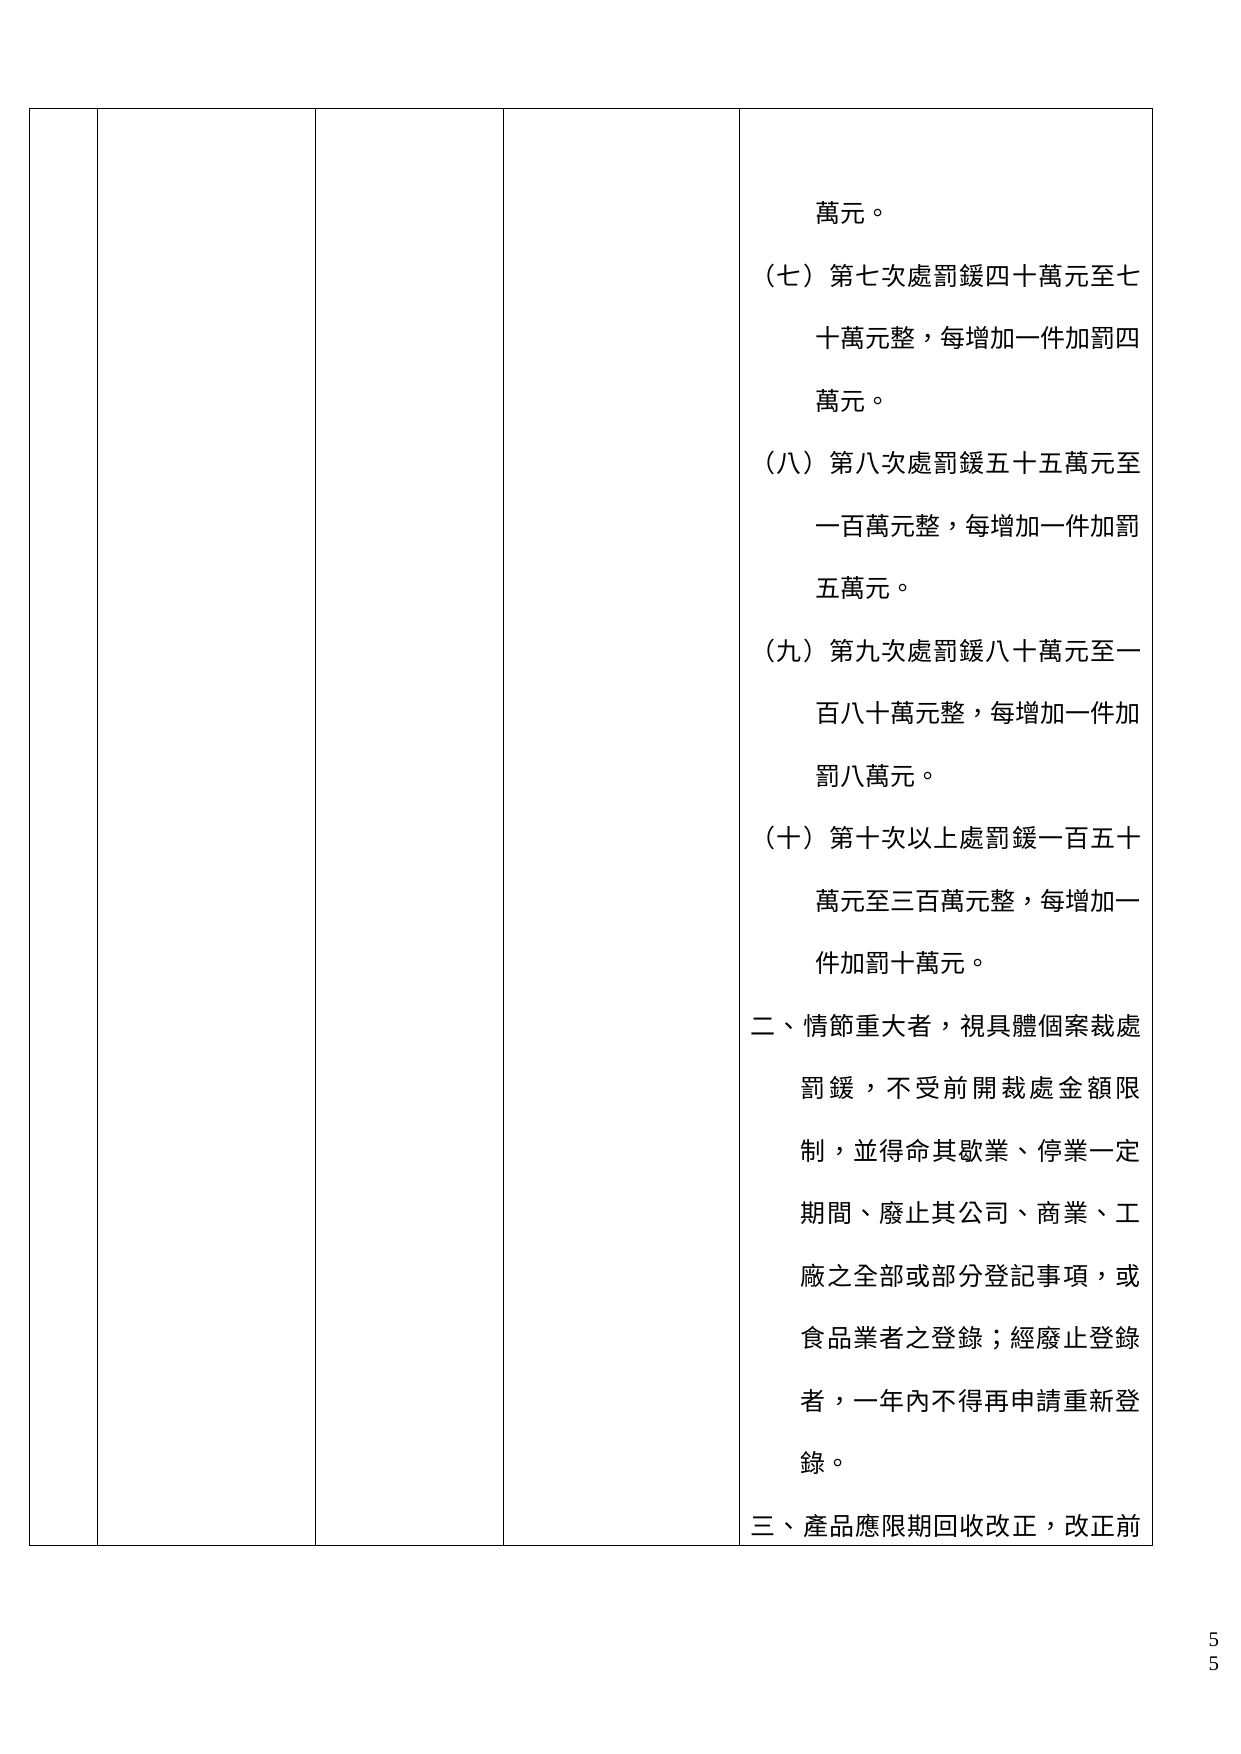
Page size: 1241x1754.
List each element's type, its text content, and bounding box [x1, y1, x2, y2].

table_cell [98, 109, 315, 1545]
table_cell 萬元。 （七）第七次處罰鍰四十萬元至七十萬元整，每增加一件加罰四萬元。 （八）第八次處罰鍰五十五萬元至一百萬元整，每增加一件加罰五萬元。 （九）第九次處罰鍰八十萬元至一百八十萬元整，每增加一件加罰八萬元。 （十）第十次以上處罰鍰一百五十萬元至三百萬元整，每增加一件加罰十萬元。 二、情節重大者，視具體個案裁處罰鍰，不受前開裁處金額限制，並得命其歇業、停業一定期間、廢止其公司、商業、工廠之全部或部分登記事項，或食品業者之登錄；經廢止登錄者，一年內不得再申請重新登錄。 三、產品應限期回收改正，改正前 [740, 109, 1152, 1545]
table_cell [316, 109, 503, 1545]
table_cell [504, 109, 739, 1545]
table_cell [30, 109, 97, 1545]
